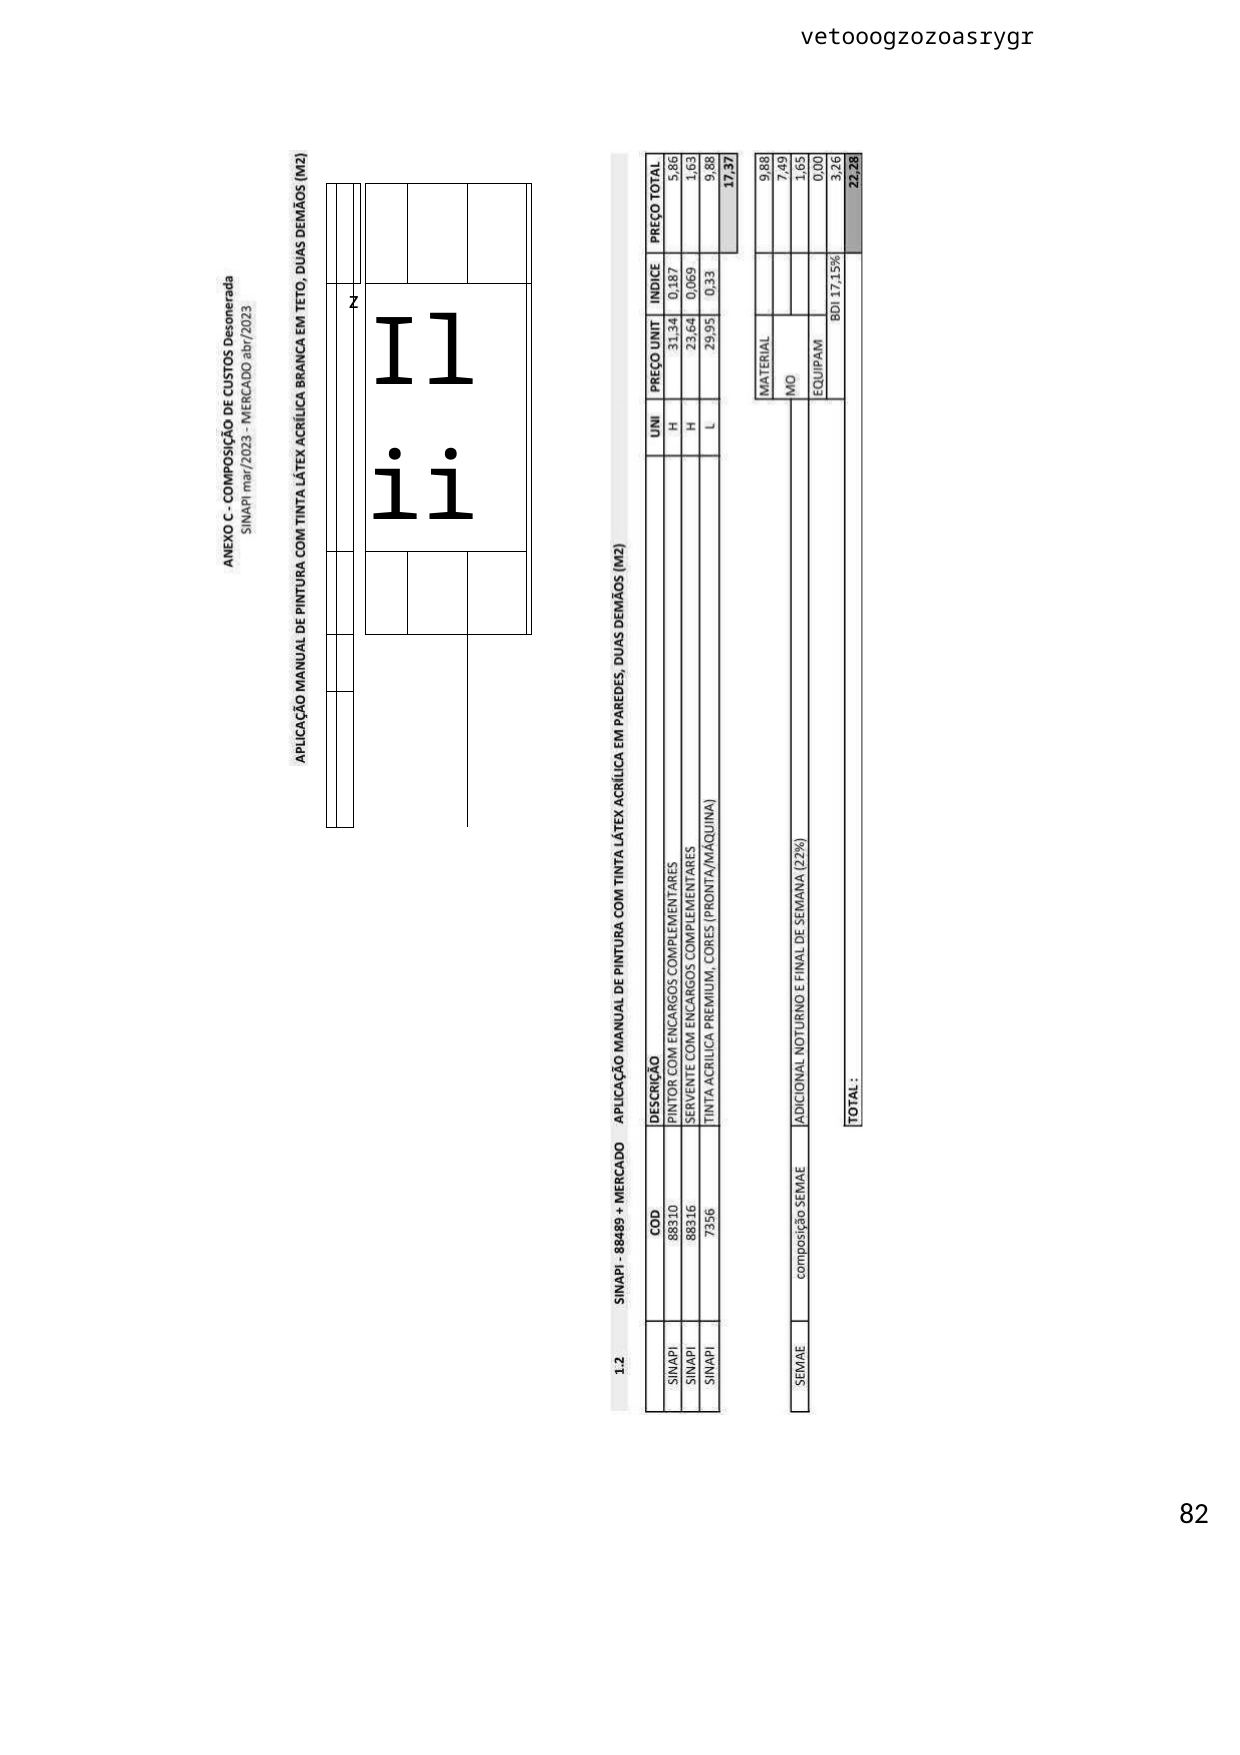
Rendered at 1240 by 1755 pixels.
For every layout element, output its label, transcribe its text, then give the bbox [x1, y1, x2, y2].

table_header [468, 184, 526, 283]
table_header [327, 184, 336, 283]
table_header [354, 184, 360, 283]
table_cell [327, 552, 336, 634]
table_cell [527, 284, 531, 634]
table_cell [337, 692, 353, 827]
table_cell [327, 284, 336, 551]
table_header [317, 150, 570, 1416]
table_cell [327, 635, 336, 691]
table_cell [337, 635, 353, 691]
table_header [527, 184, 531, 283]
table_cell z [354, 284, 360, 827]
table_cell [468, 635, 531, 827]
table_cell [468, 552, 526, 634]
table_cell [365, 635, 467, 827]
table_header [216, 150, 317, 1416]
table_cell [366, 552, 407, 634]
table_cell Ilii [366, 284, 526, 551]
table_cell [327, 692, 336, 827]
table_cell [408, 552, 467, 634]
table_header [366, 184, 407, 283]
table_header [337, 184, 353, 283]
table_cell [337, 284, 353, 551]
table_header [360, 183, 365, 827]
table_cell [337, 552, 353, 634]
table_header [570, 150, 863, 1416]
table_header [408, 184, 467, 283]
